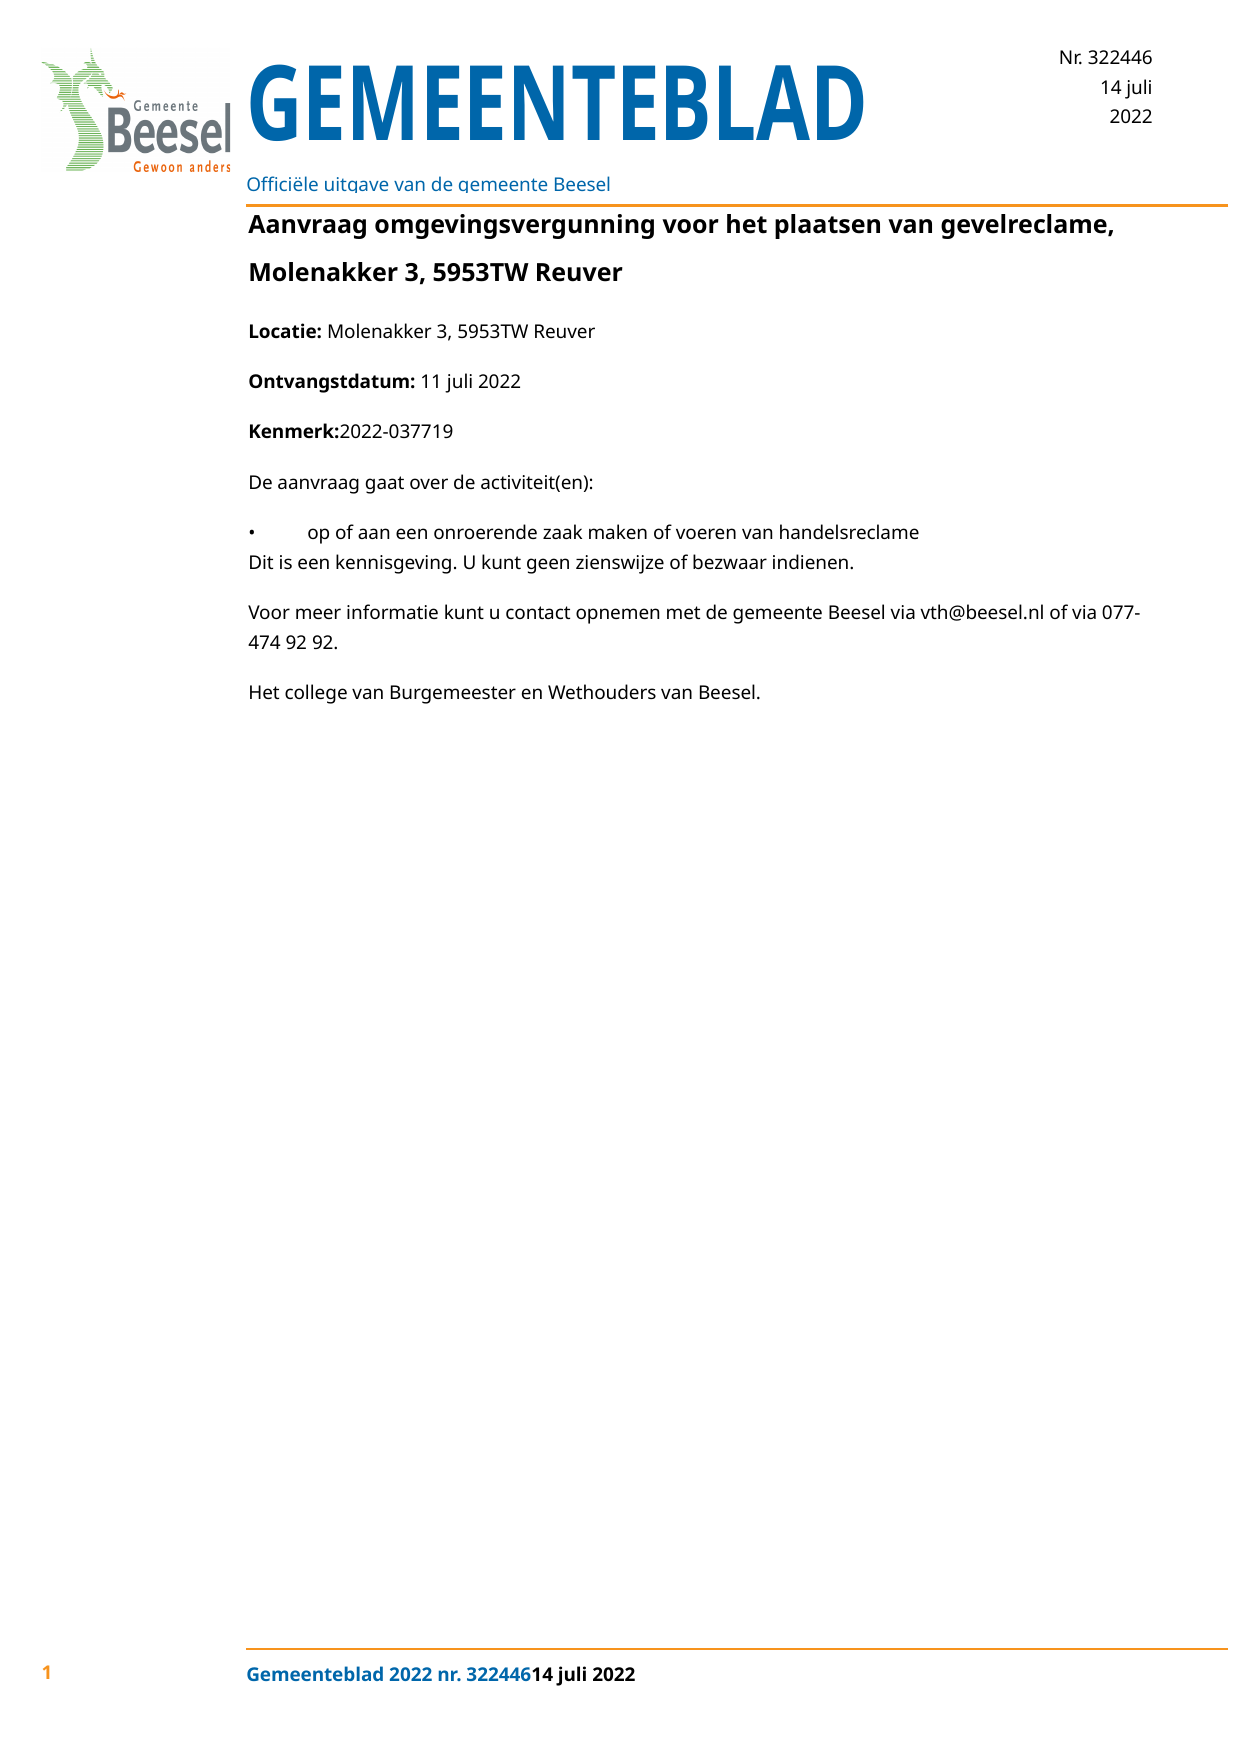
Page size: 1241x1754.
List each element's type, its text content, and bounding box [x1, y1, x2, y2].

text De aanvraag gaat over de activiteit(en): [248, 469, 1152, 495]
text Ontvangstdatum: 11 juli 2022 [248, 368, 1152, 394]
text Aanvraag omgevingsvergunning voor het plaatsen van gevelreclame, Molenakker 3, 5953TW Reuver [248, 207, 1152, 288]
text Het college van Burgemeester en Wethouders van Beesel. [248, 679, 1152, 705]
text Dit is een kennisgeving. U kunt geen zienswijze of bezwaar indienen. [248, 549, 1152, 575]
text Kenmerk:2022-037719 [248, 419, 1152, 444]
list op of aan een onroerende zaak maken of voeren van handelsreclame [248, 519, 1152, 545]
text Voor meer informatie kunt u contact opnemen met de gemeente Beesel via vth@beesel.nl of via 077-474 92 92. [248, 599, 1152, 655]
text Locatie: Molenakker 3, 5953TW Reuver [248, 318, 1152, 344]
picture [41, 47, 231, 172]
